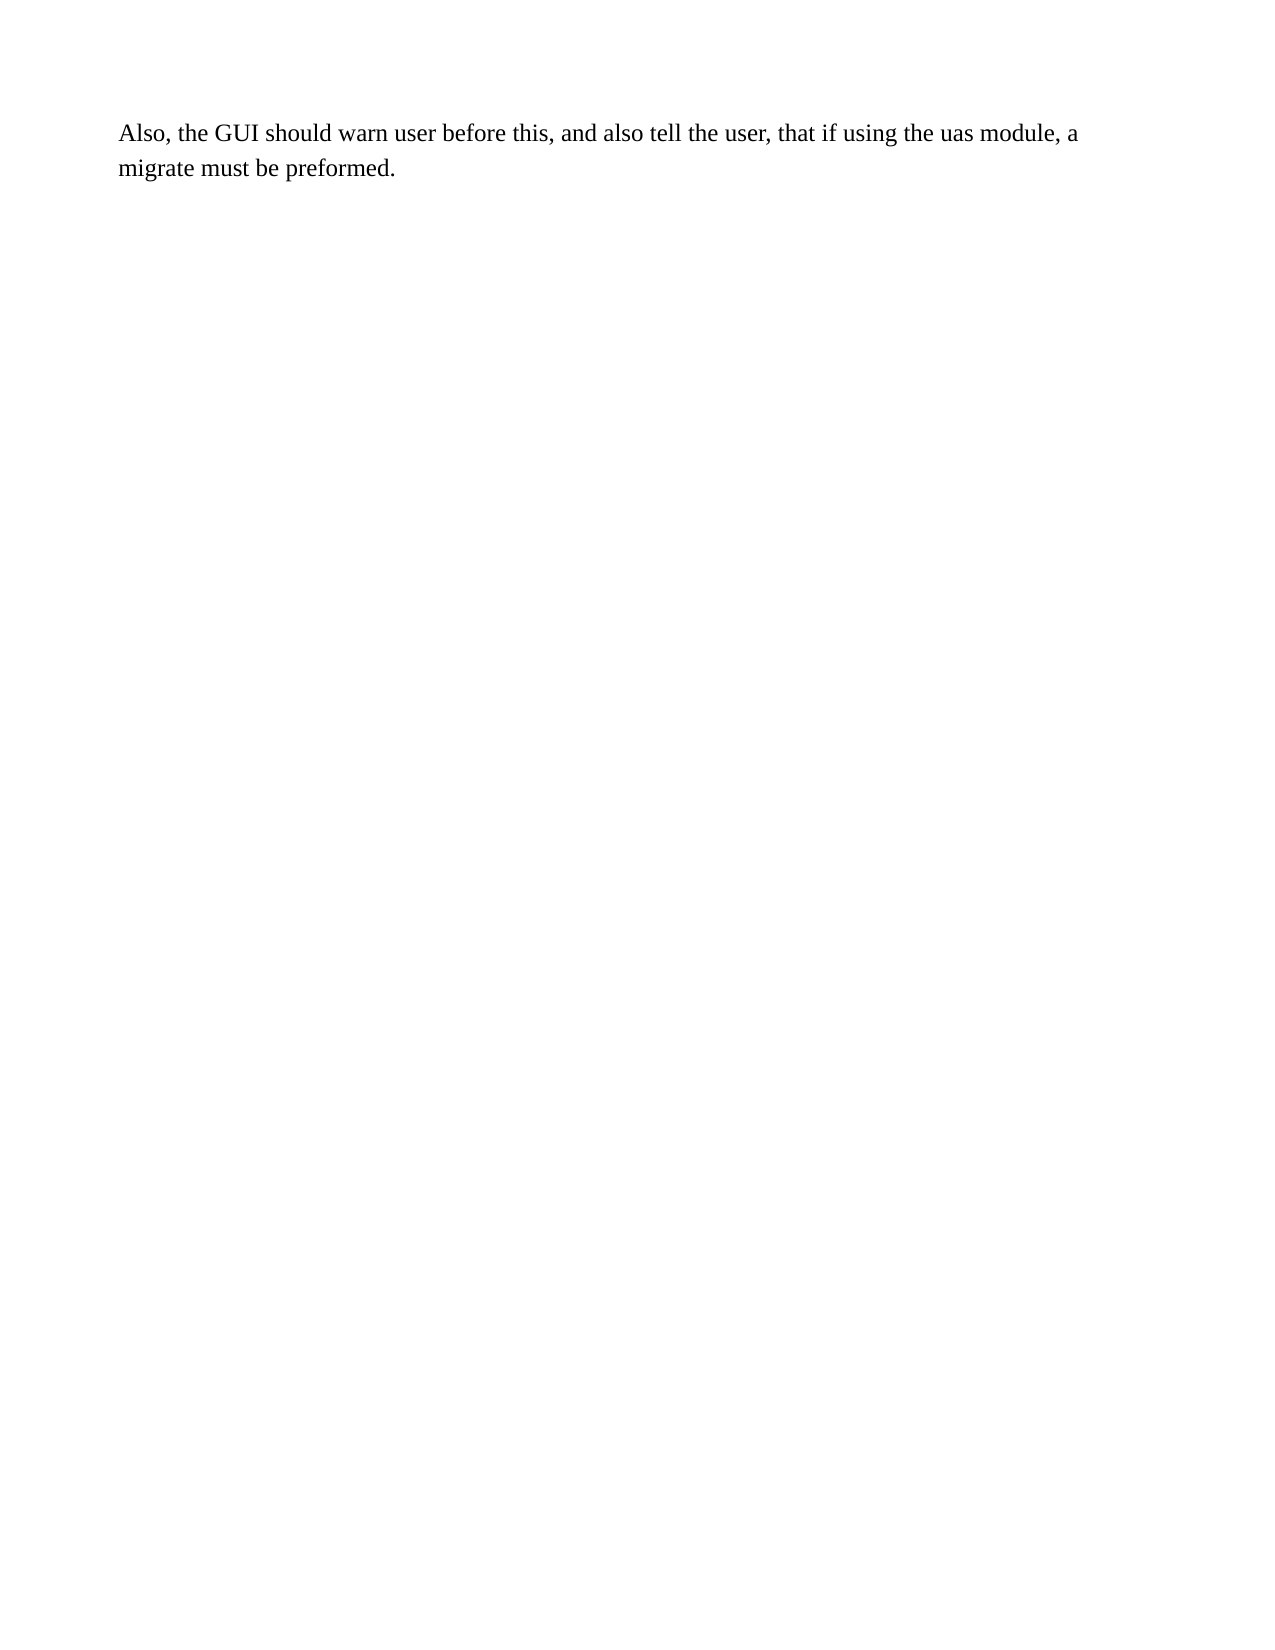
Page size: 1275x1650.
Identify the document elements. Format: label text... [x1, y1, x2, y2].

text Also, the GUI should warn user before this, and also tell the user, that if using the uas module, a migrate must be preformed. [118, 118, 1157, 181]
